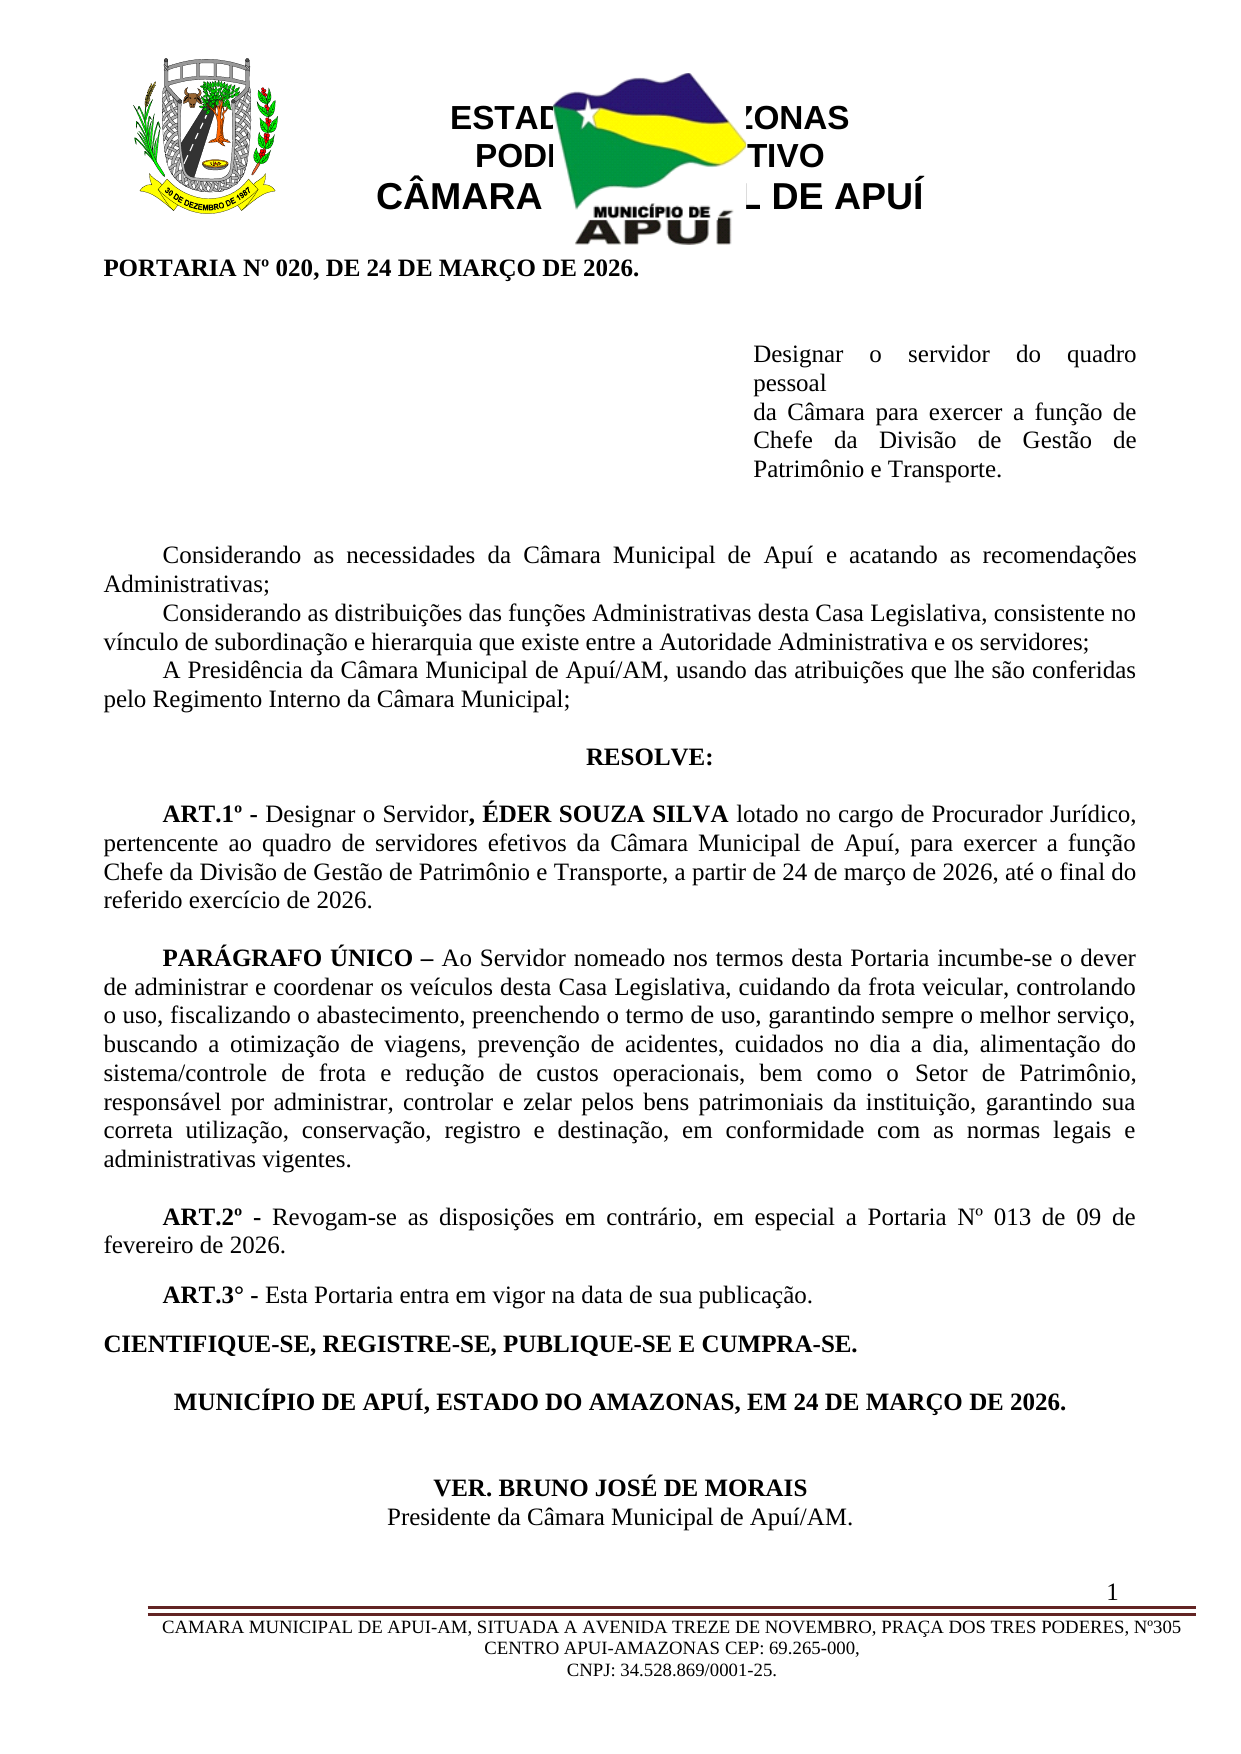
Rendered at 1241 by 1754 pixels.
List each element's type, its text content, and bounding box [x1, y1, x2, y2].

text ART.3° - Esta Portaria entra em vigor na data de sua publicação. [103, 1280, 1137, 1309]
text ART.2º - Revogam-se as disposições em contrário, em especial a Portaria Nº 013 de 09 de fevereiro de 2026. [103, 1202, 1137, 1259]
text MUNICÍPIO DE APUÍ, ESTADO DO AMAZONAS, EM 24 DE MARÇO DE 2026. [103, 1387, 1137, 1444]
text ART.1º - Designar o Servidor, ÉDER SOUZA SILVA lotado no cargo de Procurador Jurídico, pertencente ao quadro de servidores efetivos da Câmara Municipal de Apuí, para exercer a função Chefe da Divisão de Gestão de Patrimônio e Transporte, a partir de 24 de março de 2026, até o final do referido exercício de 2026. [103, 799, 1137, 914]
text CIENTIFIQUE-SE, REGISTRE-SE, PUBLIQUE-SE E CUMPRA-SE. [103, 1329, 1137, 1358]
text PARÁGRAFO ÚNICO – Ao Servidor nomeado nos termos desta Portaria incumbe-se o dever de administrar e coordenar os veículos desta Casa Legislativa, cuidando da frota veicular, controlando o uso, fiscalizando o abastecimento, preenchendo o termo de uso, garantindo sempre o melhor serviço, buscando a otimização de viagens, prevenção de acidentes, cuidados no dia a dia, alimentação do sistema/controle de frota e redução de custos operacionais, bem como o Setor de Patrimônio, responsável por administrar, controlar e zelar pelos bens patrimoniais da instituição, garantindo sua correta utilização, conservação, registro e destinação, em conformidade com as normas legais e administrativas vigentes. [103, 943, 1137, 1173]
text RESOLVE: [103, 742, 1137, 770]
text da Câmara para exercer a função de Chefe da Divisão de Gestão de Patrimônio e Transporte. [753, 397, 1137, 483]
text Considerando as distribuições das funções Administrativas desta Casa Legislativa, consistente no vínculo de subordinação e hierarquia que existe entre a Autoridade Administrativa e os servidores; [103, 598, 1137, 655]
text VER. BRUNO JOSÉ DE MORAIS [103, 1473, 1137, 1502]
text Presidente da Câmara Municipal de Apuí/AM. [103, 1502, 1137, 1531]
text PORTARIA Nº 020, DE 24 DE MARÇO DE 2026. [103, 253, 1137, 282]
text Considerando as necessidades da Câmara Municipal de Apuí e acatando as recomendações Administrativas; [103, 540, 1137, 598]
text Designar o servidor do quadro pessoal [753, 339, 1137, 397]
text A Presidência da Câmara Municipal de Apuí/AM, usando das atribuições que lhe são conferidas pelo Regimento Interno da Câmara Municipal; [103, 655, 1137, 713]
